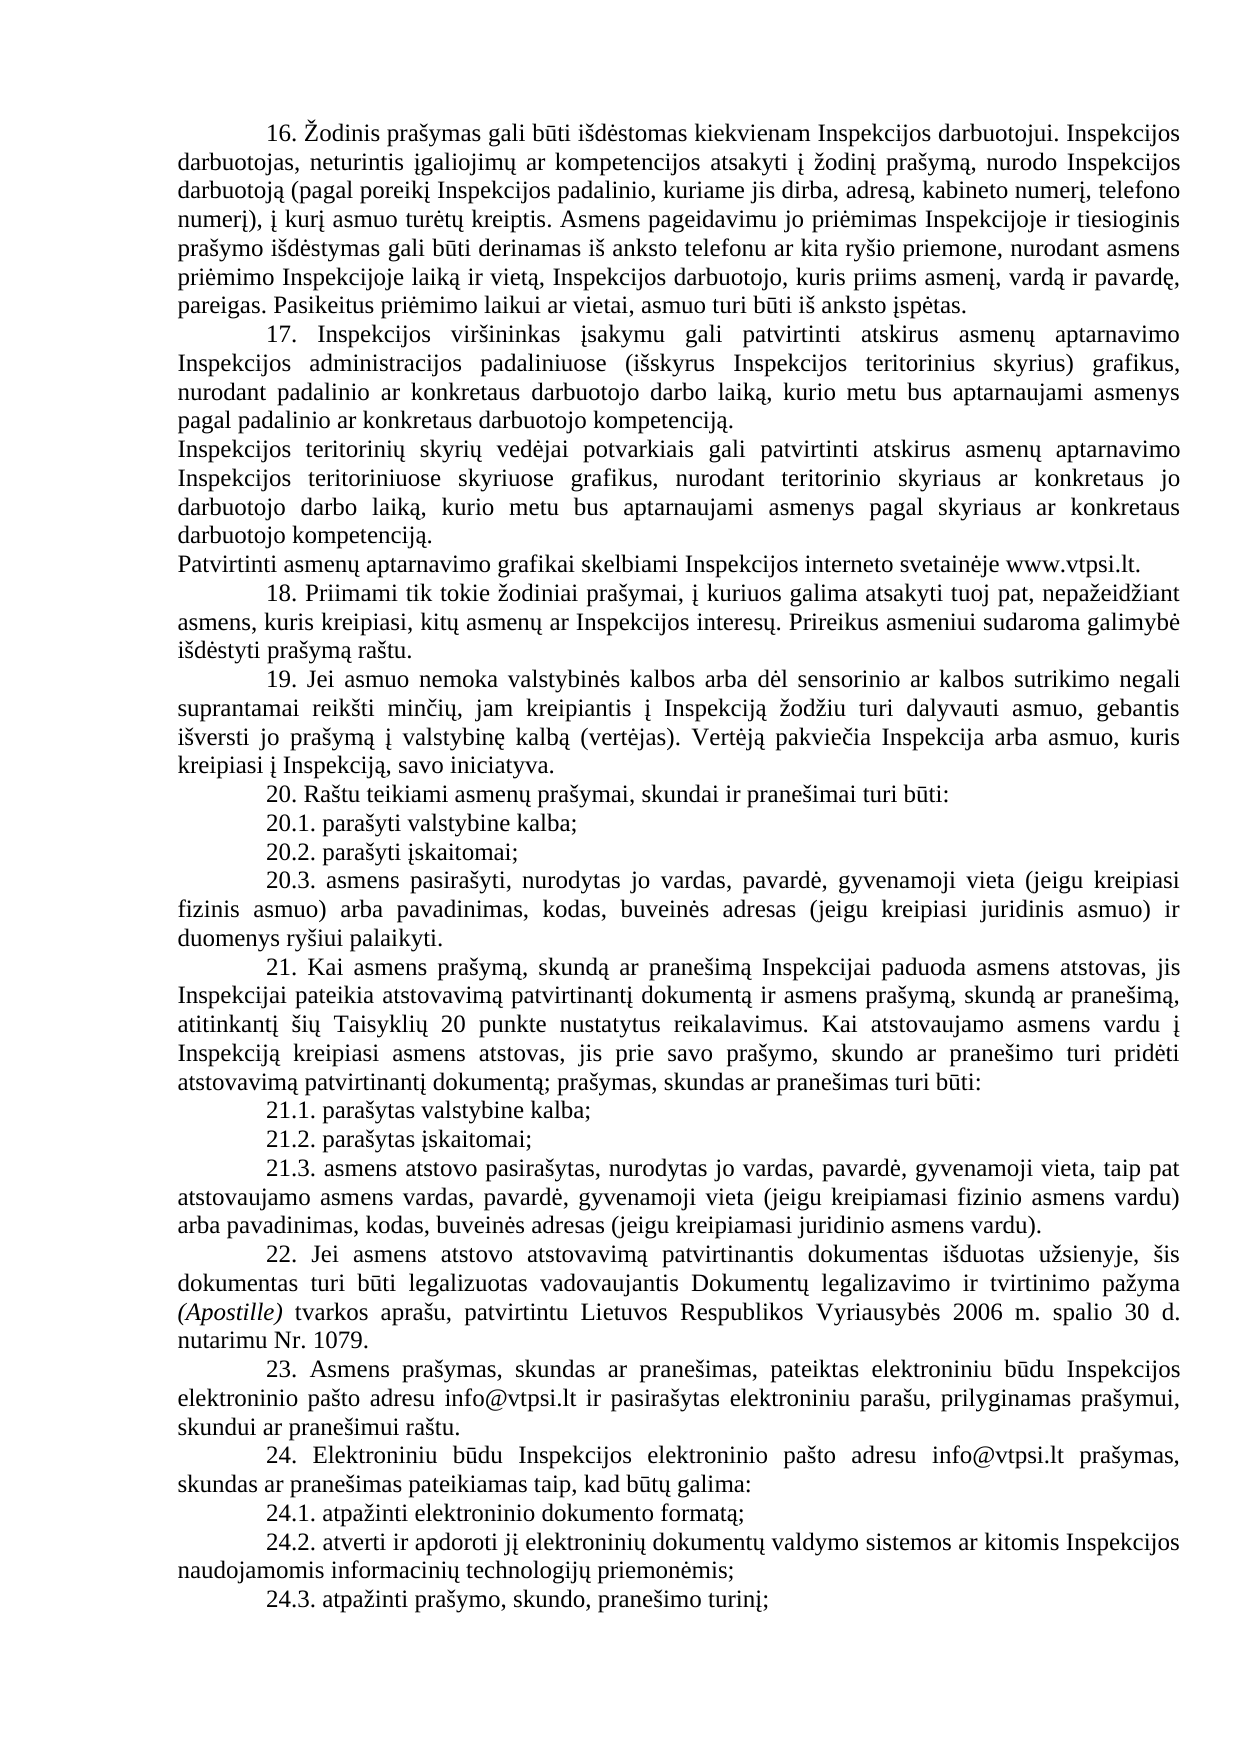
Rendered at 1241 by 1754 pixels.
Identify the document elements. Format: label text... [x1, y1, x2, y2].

text 21.2. parašytas įskaitomai; [177, 1124, 1181, 1153]
text 21.3. asmens atstovo pasirašytas, nurodytas jo vardas, pavardė, gyvenamoji vieta, taip pat atstovaujamo asmens vardas, pavardė, gyvenamoji vieta (jeigu kreipiamasi fizinio asmens vardu) arba pavadinimas, kodas, buveinės adresas (jeigu kreipiamasi juridinio asmens vardu). [177, 1153, 1181, 1239]
text 20.1. parašyti valstybine kalba; [177, 808, 1181, 837]
text 23. Asmens prašymas, skundas ar pranešimas, pateiktas elektroniniu būdu Inspekcijos elektroninio pašto adresu info@vtpsi.lt ir pasirašytas elektroniniu parašu, prilyginamas prašymui, skundui ar pranešimui raštu. [177, 1354, 1181, 1441]
text Inspekcijos teritorinių skyrių vedėjai potvarkiais gali patvirtinti atskirus asmenų aptarnavimo Inspekcijos teritoriniuose skyriuose grafikus, nurodant teritorinio skyriaus ar konkretaus jo darbuotojo darbo laiką, kurio metu bus aptarnaujami asmenys pagal skyriaus ar konkretaus darbuotojo kompetenciją. [177, 434, 1181, 549]
text 20.3. asmens pasirašyti, nurodytas jo vardas, pavardė, gyvenamoji vieta (jeigu kreipiasi fizinis asmuo) arba pavadinimas, kodas, buveinės adresas (jeigu kreipiasi juridinis asmuo) ir duomenys ryšiui palaikyti. [177, 866, 1181, 952]
text 21.1. parašytas valstybine kalba; [177, 1096, 1181, 1124]
text 20.2. parašyti įskaitomai; [177, 837, 1181, 866]
text 24.1. atpažinti elektroninio dokumento formatą; [177, 1498, 1181, 1527]
text 24. Elektroniniu būdu Inspekcijos elektroninio pašto adresu info@vtpsi.lt prašymas, skundas ar pranešimas pateikiamas taip, kad būtų galima: [177, 1441, 1181, 1498]
text 19. Jei asmuo nemoka valstybinės kalbos arba dėl sensorinio ar kalbos sutrikimo negali suprantamai reikšti minčių, jam kreipiantis į Inspekciją žodžiu turi dalyvauti asmuo, gebantis išversti jo prašymą į valstybinę kalbą (vertėjas). Vertėją pakviečia Inspekcija arba asmuo, kuris kreipiasi į Inspekciją, savo iniciatyva. [177, 664, 1181, 779]
text 17. Inspekcijos viršininkas įsakymu gali patvirtinti atskirus asmenų aptarnavimo Inspekcijos administracijos padaliniuose (išskyrus Inspekcijos teritorinius skyrius) grafikus, nurodant padalinio ar konkretaus darbuotojo darbo laiką, kurio metu bus aptarnaujami asmenys pagal padalinio ar konkretaus darbuotojo kompetenciją. [177, 319, 1181, 434]
text 24.2. atverti ir apdoroti jį elektroninių dokumentų valdymo sistemos ar kitomis Inspekcijos naudojamomis informacinių technologijų priemonėmis; [177, 1527, 1181, 1584]
text 24.3. atpažinti prašymo, skundo, pranešimo turinį; [177, 1584, 1181, 1613]
text 22. Jei asmens atstovo atstovavimą patvirtinantis dokumentas išduotas užsienyje, šis dokumentas turi būti legalizuotas vadovaujantis Dokumentų legalizavimo ir tvirtinimo pažyma (Apostille) tvarkos aprašu, patvirtintu Lietuvos Respublikos Vyriausybės 2006 m. spalio 30 d. nutarimu Nr. 1079. [177, 1239, 1181, 1354]
text Patvirtinti asmenų aptarnavimo grafikai skelbiami Inspekcijos interneto svetainėje www.vtpsi.lt. [177, 549, 1181, 578]
text 18. Priimami tik tokie žodiniai prašymai, į kuriuos galima atsakyti tuoj pat, nepažeidžiant asmens, kuris kreipiasi, kitų asmenų ar Inspekcijos interesų. Prireikus asmeniui sudaroma galimybė išdėstyti prašymą raštu. [177, 578, 1181, 664]
text 21. Kai asmens prašymą, skundą ar pranešimą Inspekcijai paduoda asmens atstovas, jis Inspekcijai pateikia atstovavimą patvirtinantį dokumentą ir asmens prašymą, skundą ar pranešimą, atitinkantį šių Taisyklių 20 punkte nustatytus reikalavimus. Kai atstovaujamo asmens vardu į Inspekciją kreipiasi asmens atstovas, jis prie savo prašymo, skundo ar pranešimo turi pridėti atstovavimą patvirtinantį dokumentą; prašymas, skundas ar pranešimas turi būti: [177, 952, 1181, 1096]
text 16. Žodinis prašymas gali būti išdėstomas kiekvienam Inspekcijos darbuotojui. Inspekcijos darbuotojas, neturintis įgaliojimų ar kompetencijos atsakyti į žodinį prašymą, nurodo Inspekcijos darbuotoją (pagal poreikį Inspekcijos padalinio, kuriame jis dirba, adresą, kabineto numerį, telefono numerį), į kurį asmuo turėtų kreiptis. Asmens pageidavimu jo priėmimas Inspekcijoje ir tiesioginis prašymo išdėstymas gali būti derinamas iš anksto telefonu ar kita ryšio priemone, nurodant asmens priėmimo Inspekcijoje laiką ir vietą, Inspekcijos darbuotojo, kuris priims asmenį, vardą ir pavardę, pareigas. Pasikeitus priėmimo laikui ar vietai, asmuo turi būti iš anksto įspėtas. [177, 118, 1181, 319]
text 20. Raštu teikiami asmenų prašymai, skundai ir pranešimai turi būti: [177, 779, 1181, 808]
